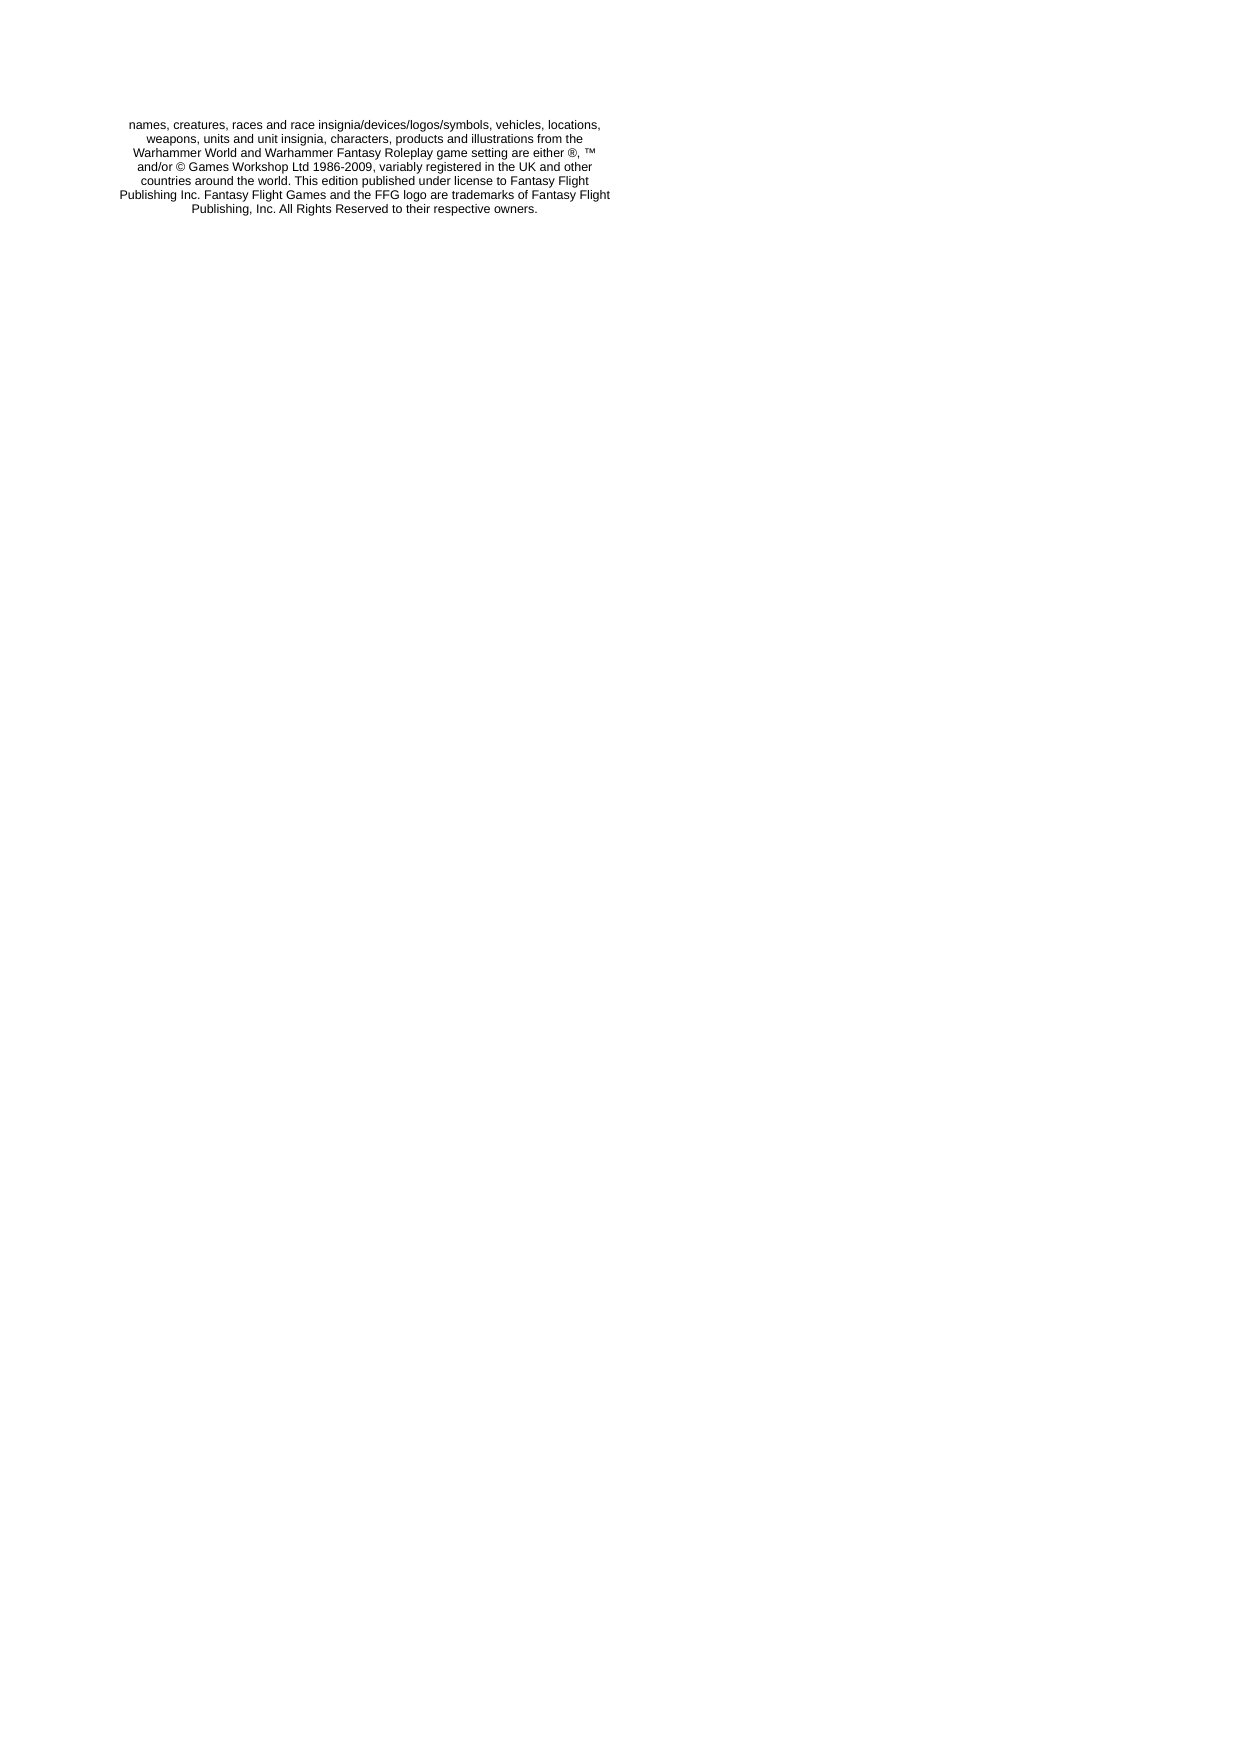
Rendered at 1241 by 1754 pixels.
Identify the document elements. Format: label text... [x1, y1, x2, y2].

text names, creatures, races and race insignia/devices/logos/symbols, vehicles, locations, weapons, units and unit insignia, characters, products and illustrations from the Warhammer World and Warhammer Fantasy Roleplay game setting are either ®, ™ and/or © Games Workshop Ltd 1986-2009, variably registered in the UK and other countries around the world. This edition published under license to Fantasy Flight Publishing Inc. Fantasy Flight Games and the FFG logo are trademarks of Fantasy Flight Publishing, Inc. All Rights Reserved to their respective owners. [118, 118, 611, 216]
